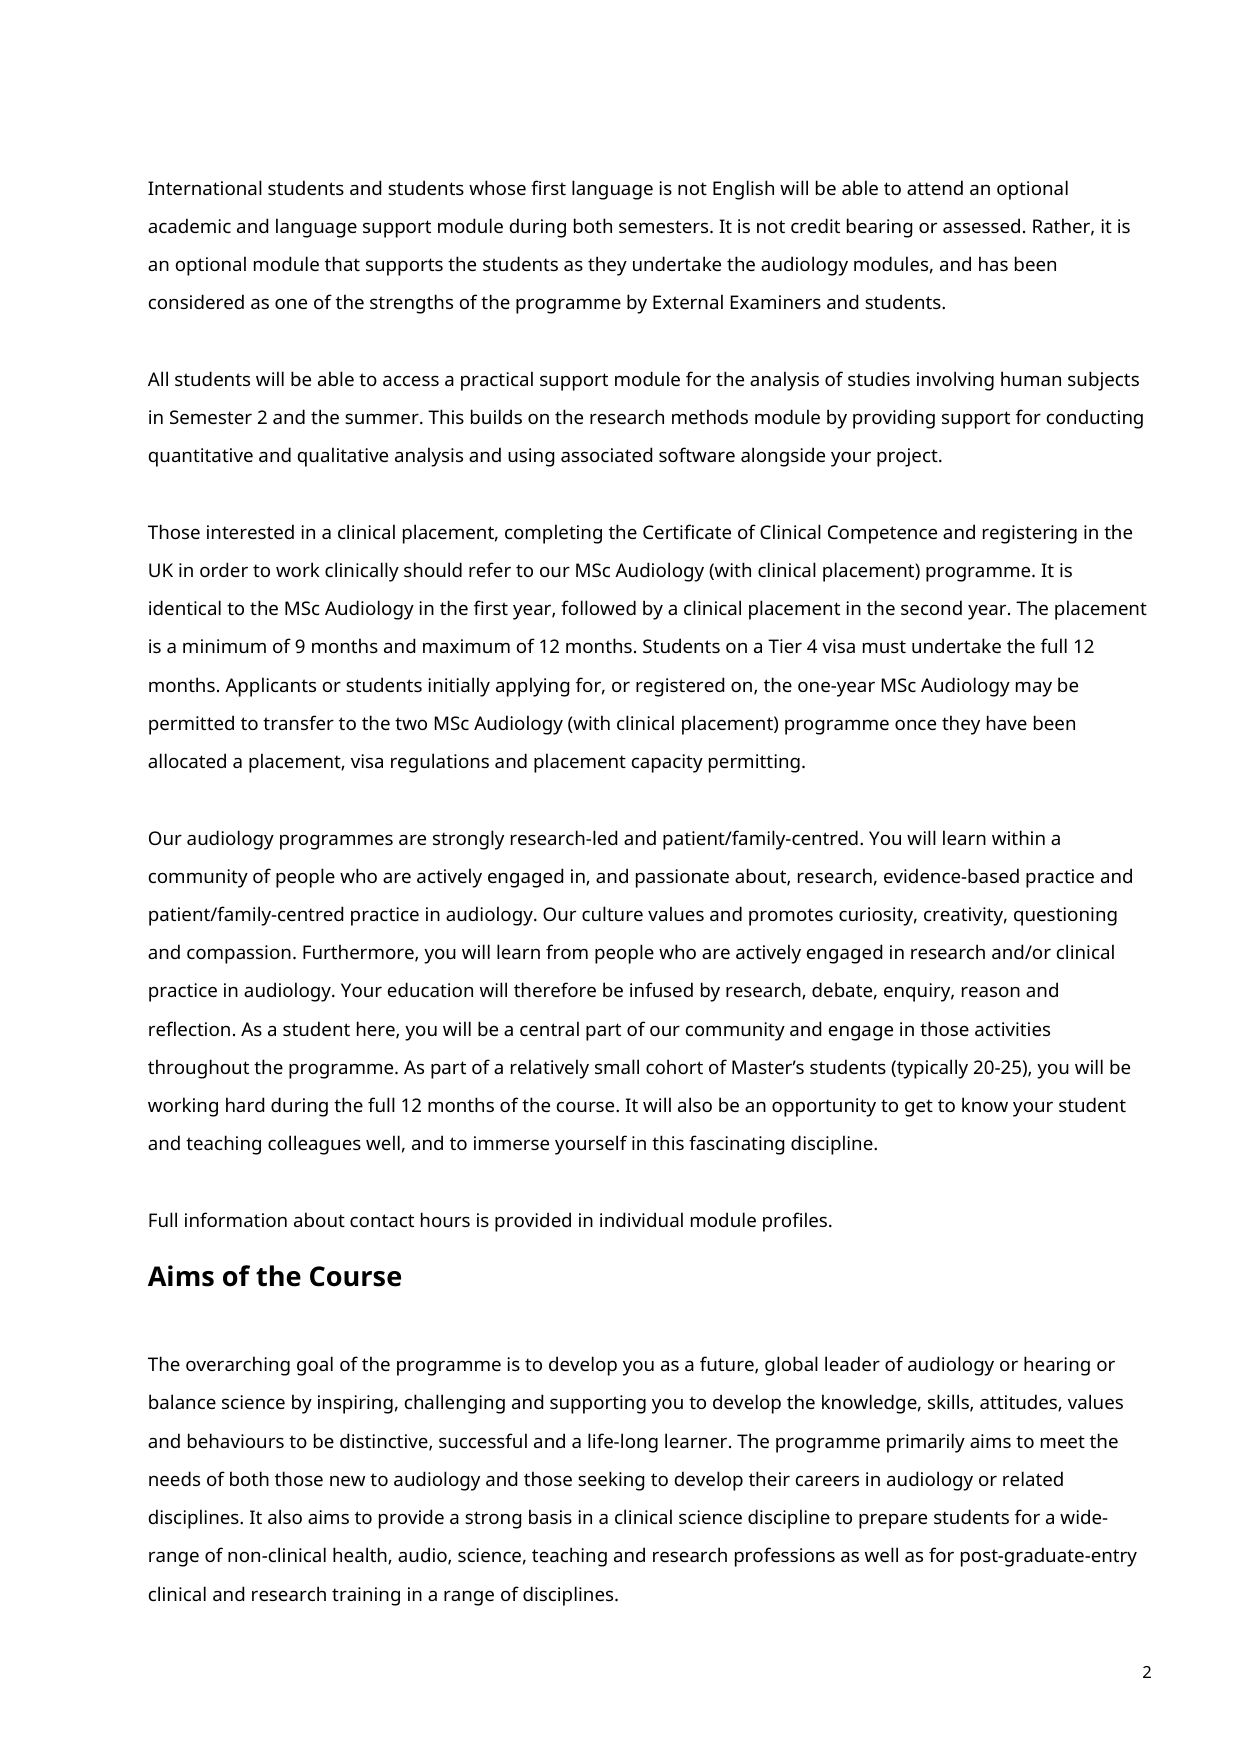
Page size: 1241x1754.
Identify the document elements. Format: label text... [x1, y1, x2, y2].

text The overarching goal of the programme is to develop you as a future, global leader of audiology or hearing or balance science by inspiring, challenging and supporting you to develop the knowledge, skills, attitudes, values and behaviours to be distinctive, successful and a life-long learner. The programme primarily aims to meet the needs of both those new to audiology and those seeking to develop their careers in audiology or related disciplines. It also aims to provide a strong basis in a clinical science discipline to prepare students for a wide-range of non-clinical health, audio, science, teaching and research professions as well as for post-graduate-entry clinical and research training in a range of disciplines. [148, 1351, 1152, 1606]
subtitle Aims of the Course [148, 1258, 1152, 1295]
text International students and students whose first language is not English will be able to attend an optional academic and language support module during both semesters. It is not credit bearing or assessed. Rather, it is an optional module that supports the students as they undertake the audiology modules, and has been considered as one of the strengths of the programme by External Examiners and students. All students will be able to access a practical support module for the analysis of studies involving human subjects in Semester 2 and the summer. This builds on the research methods module by providing support for conducting quantitative and qualitative analysis and using associated software alongside your project. Those interested in a clinical placement, completing the Certificate of Clinical Competence and registering in the UK in order to work clinically should refer to our MSc Audiology (with clinical placement) programme. It is identical to the MSc Audiology in the first year, followed by a clinical placement in the second year. The placement is a minimum of 9 months and maximum of 12 months. Students on a Tier 4 visa must undertake the full 12 months. Applicants or students initially applying for, or registered on, the one-year MSc Audiology may be permitted to transfer to the two MSc Audiology (with clinical placement) programme once they have been allocated a placement, visa regulations and placement capacity permitting. Our audiology programmes are strongly research-led and patient/family-centred. You will learn within a community of people who are actively engaged in, and passionate about, research, evidence-based practice and patient/family-centred practice in audiology. Our culture values and promotes curiosity, creativity, questioning and compassion. Furthermore, you will learn from people who are actively engaged in research and/or clinical practice in audiology. Your education will therefore be infused by research, debate, enquiry, reason and reflection. As a student here, you will be a central part of our community and engage in those activities throughout the programme. As part of a relatively small cohort of Master’s students (typically 20-25), you will be working hard during the full 12 months of the course. It will also be an opportunity to get to know your student and teaching colleagues well, and to immerse yourself in this fascinating discipline. Full information about contact hours is provided in individual module profiles. [148, 137, 1152, 1233]
